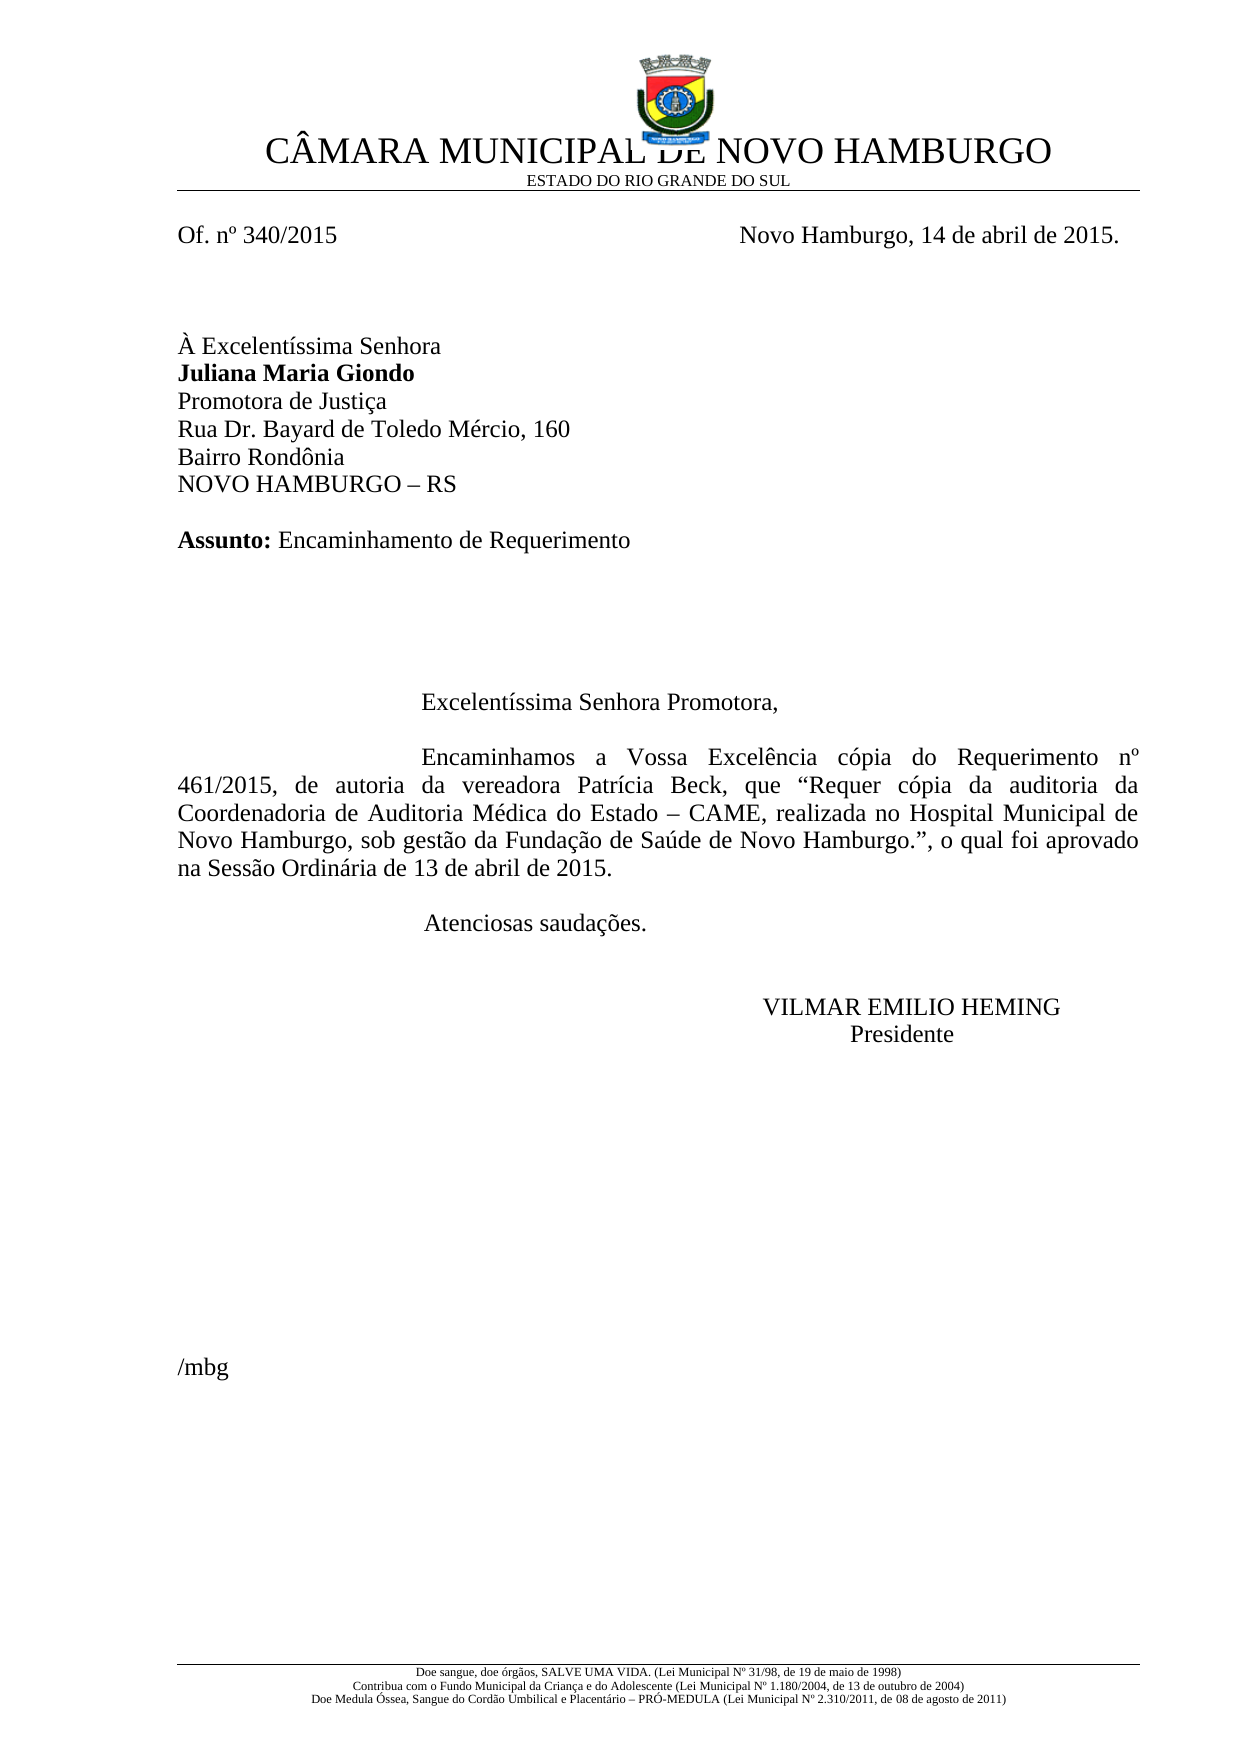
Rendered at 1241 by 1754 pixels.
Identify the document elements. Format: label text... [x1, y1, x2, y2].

text Presidente [177, 1020, 1140, 1048]
text Bairro Rondônia [177, 443, 1140, 470]
text Promotora de Justiça [177, 387, 1140, 415]
text Assunto: Encaminhamento de Requerimento [177, 526, 1140, 553]
text Juliana Maria Giondo [177, 359, 1140, 387]
text VILMAR EMILIO HEMING [177, 993, 1140, 1020]
picture [630, 47, 718, 150]
text Excelentíssima Senhora Promotora, [177, 688, 1140, 716]
text Encaminhamos a Vossa Excelência cópia do Requerimento nº 461/2015, de autoria da vereadora Patrícia Beck, que “Requer cópia da auditoria da Coordenadoria de Auditoria Médica do Estado – CAME, realizada no Hospital Municipal de Novo Hamburgo, sob gestão da Fundação de Saúde de Novo Hamburgo.”, o qual foi aprovado na Sessão Ordinária de 13 de abril de 2015. [177, 743, 1140, 882]
text Atenciosas saudações. [177, 909, 1140, 937]
text Rua Dr. Bayard de Toledo Mércio, 160 [177, 415, 1140, 443]
text À Excelentíssima Senhora [177, 332, 1140, 359]
text Of. nº 340/2015 Novo Hamburgo, 14 de abril de 2015. [177, 221, 1140, 249]
text NOVO HAMBURGO – RS [177, 470, 1140, 498]
text /mbg [177, 1353, 1140, 1381]
